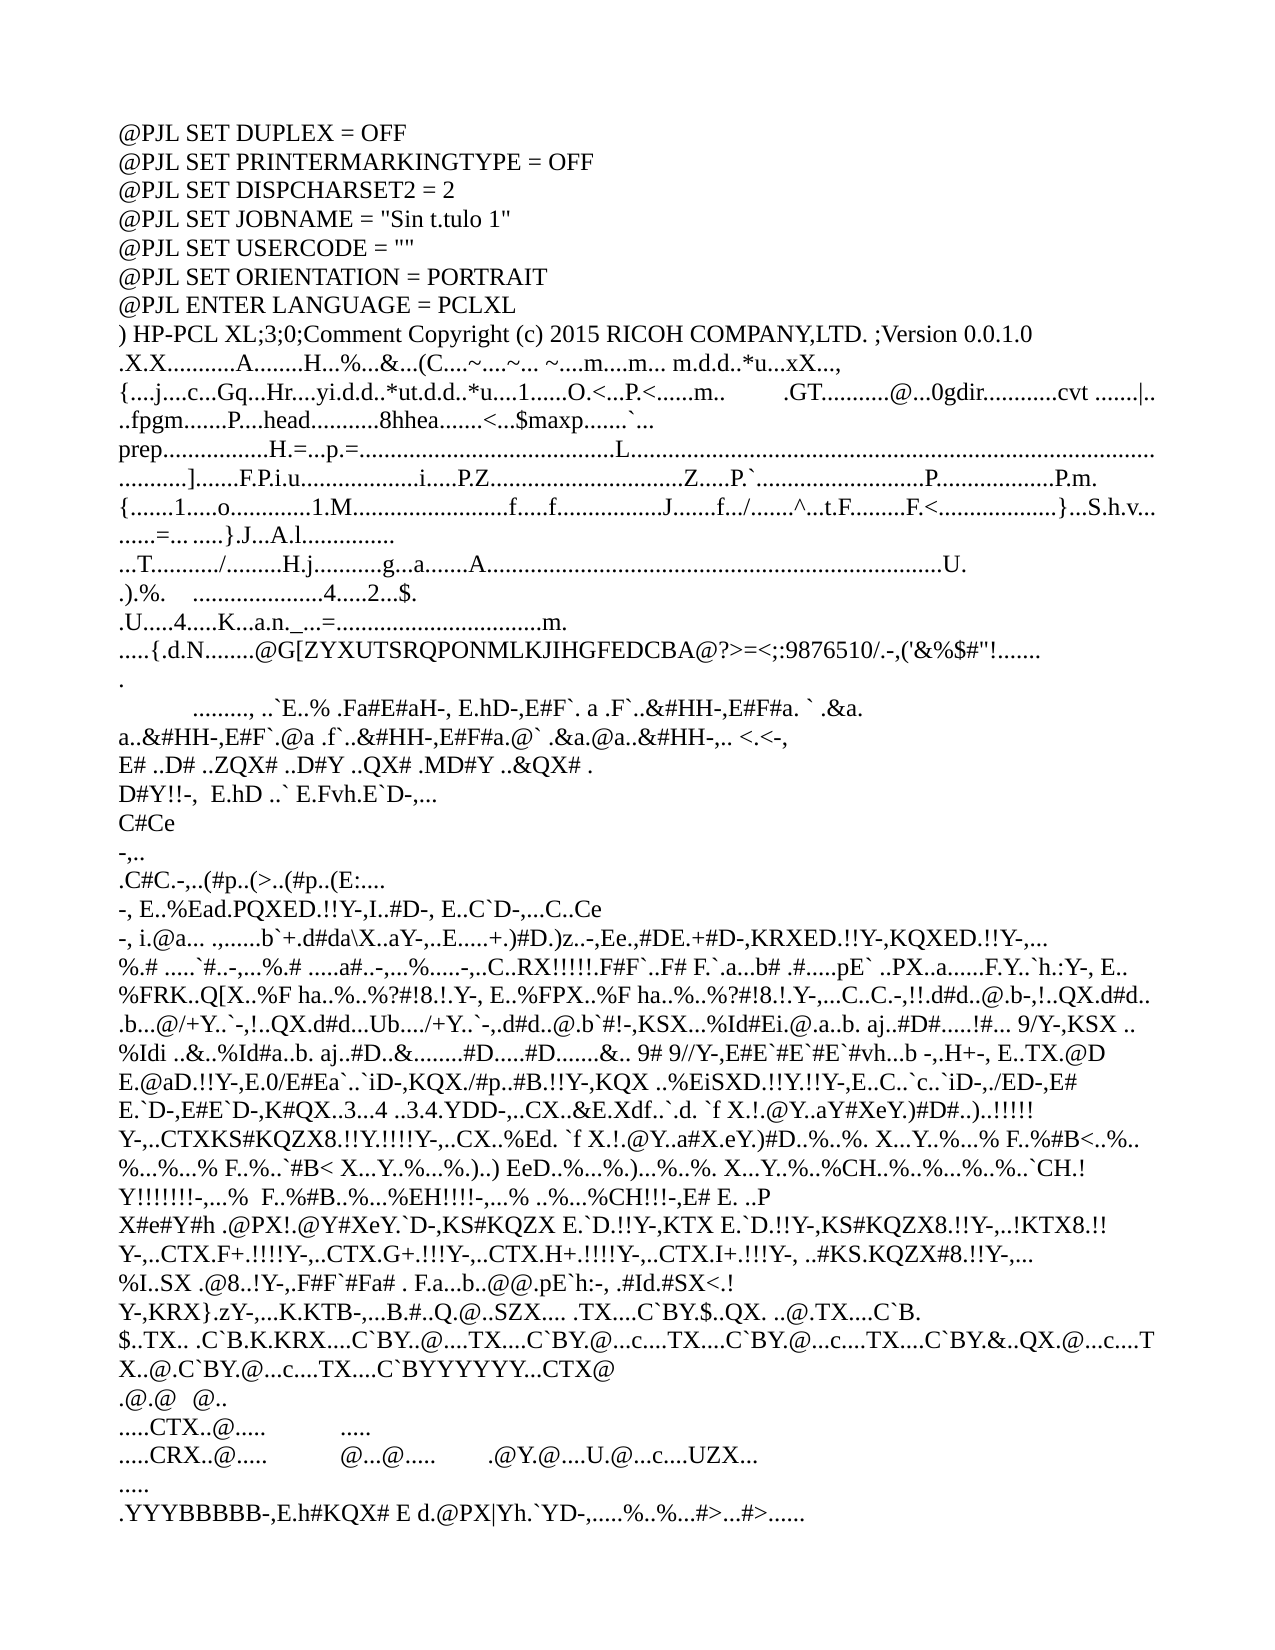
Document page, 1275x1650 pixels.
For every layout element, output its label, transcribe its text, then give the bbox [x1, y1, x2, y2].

text @PJL SET DISPCHARSET2 = 2 [118, 176, 1157, 204]
text ..... [118, 1469, 1157, 1498]
text .....{.d.N........@G[ZYXUTSRQPONMLKJIHGFEDCBA@?>=<;:9876510/.-,('&%$#"!....... [118, 636, 1157, 664]
text .....CRX..@..... @...@..... .@Y.@....U.@...c....UZX... [118, 1441, 1157, 1469]
text -, E..%Ead.PQXED.!!Y-,I..#D-, E..C`D-,...C..Ce [118, 894, 1157, 923]
text .).%. .....................4.....2...$. [118, 578, 1157, 607]
text . [118, 664, 1157, 693]
text ) HP-PCL XL;3;0;Comment Copyright (c) 2015 RICOH COMPANY,LTD. ;Version 0.0.1.0 [118, 319, 1157, 348]
text .@.@ @.. [118, 1383, 1157, 1412]
text @PJL SET ORIENTATION = PORTRAIT [118, 262, 1157, 291]
text @PJL SET USERCODE = "" [118, 233, 1157, 262]
text -,.. [118, 837, 1157, 866]
text C#Ce [118, 808, 1157, 837]
text @PJL SET PRINTERMARKINGTYPE = OFF [118, 147, 1157, 176]
text -, i.@a... .,......b`+.d#da\X..aY-,..E.....+.)#D.)z..-,Ee.,#DE.+#D-,KRXED.!!Y-,KQXED.!!Y-,...%.# .....`#..-,...%.# .....a#..-,...%.....-,..C..RX!!!!!.F#F`..F# F.`.a...b# .#.....pE` ..PX..a......F.Y..`h.:Y-, E..%FRK..Q[X..%F ha..%..%?#!8.!.Y-, E..%FPX..%F ha..%..%?#!8.!.Y-,...C..C.-,!!.d#d..@.b-,!..QX.d#d.. .b...@/+Y..`-,!..QX.d#d...Ub..../+Y..`-,.d#d..@.b`#!-,KSX...%Id#Ei.@.a..b. aj..#D#.....!#... 9/Y-,KSX ..%Idi ..&..%Id#a..b. aj..#D..&........#D.....#D.......&.. 9# 9//Y-,E#E`#E`#E`#vh...b -,.H+-, E..TX.@D E.@aD.!!Y-,E.0/E#Ea`..`iD-,KQX./#p..#B.!!Y-,KQX ..%EiSXD.!!Y.!!Y-,E..C..`c..`iD-,./ED-,E# E.`D-,E#E`D-,K#QX..3...4 ..3.4.YDD-,..CX..&E.Xdf..`.d. `f X.!.@Y..aY#XeY.)#D#..)..!!!!!Y-,..CTXKS#KQZX8.!!Y.!!!!Y-,..CX..%Ed. `f X.!.@Y..a#X.eY.)#D..%..%. X...Y..%...% F..%#B<..%..%...%...% F..%..`#B< X...Y..%...%.)..) EeD..%...%.)...%..%. X...Y..%..%CH..%..%...%..%..`CH.!Y!!!!!!!-,...% F..%#B..%...%EH!!!!-,...% ..%...%CH!!!-,E# E. ..P X#e#Y#h .@PX!.@Y#XeY.`D-,KS#KQZX E.`D.!!Y-,KTX E.`D.!!Y-,KS#KQZX8.!!Y-,..!KTX8.!!Y-,..CTX.F+.!!!!Y-,..CTX.G+.!!!Y-,..CTX.H+.!!!!Y-,..CTX.I+.!!!Y-, ..#KS.KQZX#8.!!Y-,...%I..SX .@8..!Y-,.F#F`#Fa# . F.a...b..@@.pE`h:-, .#Id.#SX<.!Y-,KRX}.zY-,...K.KTB-,...B.#..Q.@..SZX.... .TX....C`BY.$..QX. ..@.TX....C`B.$..TX.. .C`B.K.KRX....C`BY..@....TX....C`BY.@...c....TX....C`BY.@...c....TX....C`BY.&..QX.@...c....TX..@.C`BY.@...c....TX....C`BYYYYYY...CTX@ [118, 923, 1157, 1383]
text .C#C.-,..(#p..(>..(#p..(E:.... [118, 866, 1157, 894]
text @PJL ENTER LANGUAGE = PCLXL [118, 291, 1157, 319]
text .U.....4.....K...a.n._...=.................................m. [118, 607, 1157, 636]
text .....CTX..@..... ..... [118, 1412, 1157, 1441]
text ........., ..`E..% .Fa#E#aH-, E.hD-,E#F`. a .F`..&#HH-,E#F#a. ` .&a. a..&#HH-,E#F`.@a .f`..&#HH-,E#F#a.@` .&a.@a..&#HH-,.. <.<-, E# ..D# ..ZQX# ..D#Y ..QX# .MD#Y ..&QX# . [118, 693, 1157, 779]
text ...T.........../.........H.j...........g...a.......A.........................................................................U. [118, 549, 1157, 578]
text @PJL SET JOBNAME = "Sin t.tulo 1" [118, 204, 1157, 233]
text @PJL SET DUPLEX = OFF [118, 118, 1157, 147]
text .YYYBBBBB-,E.h#KQX# E d.@PX|Yh.`YD-,.....%..%...#>...#>...... [118, 1498, 1157, 1527]
text .X.X...........A........H...%...&...(C....~....~... ~....m....m... m.d.d..*u...xX...,{....j....c...Gq...Hr....yi.d.d..*ut.d.d..*u....1......O.<...P.<......m.. .GT...........@...0gdir............cvt .......|....fpgm.......P....head...........8hhea.......<...$maxp.......`... prep.................H.=...p.=.........................................L...............................................................................................].......F.P.i.u...................i.....P.Z...............................Z.....P.`...........................P...................P.m.{.......1.....o.............1.M.........................f.....f.................J.......f.../.......^...t.F.........F.<...................}...S.h.v.........=... .....}.J...A.l............... [118, 348, 1157, 549]
text D#Y!!-, E.hD ..` E.Fvh.E`D-,... [118, 779, 1157, 808]
